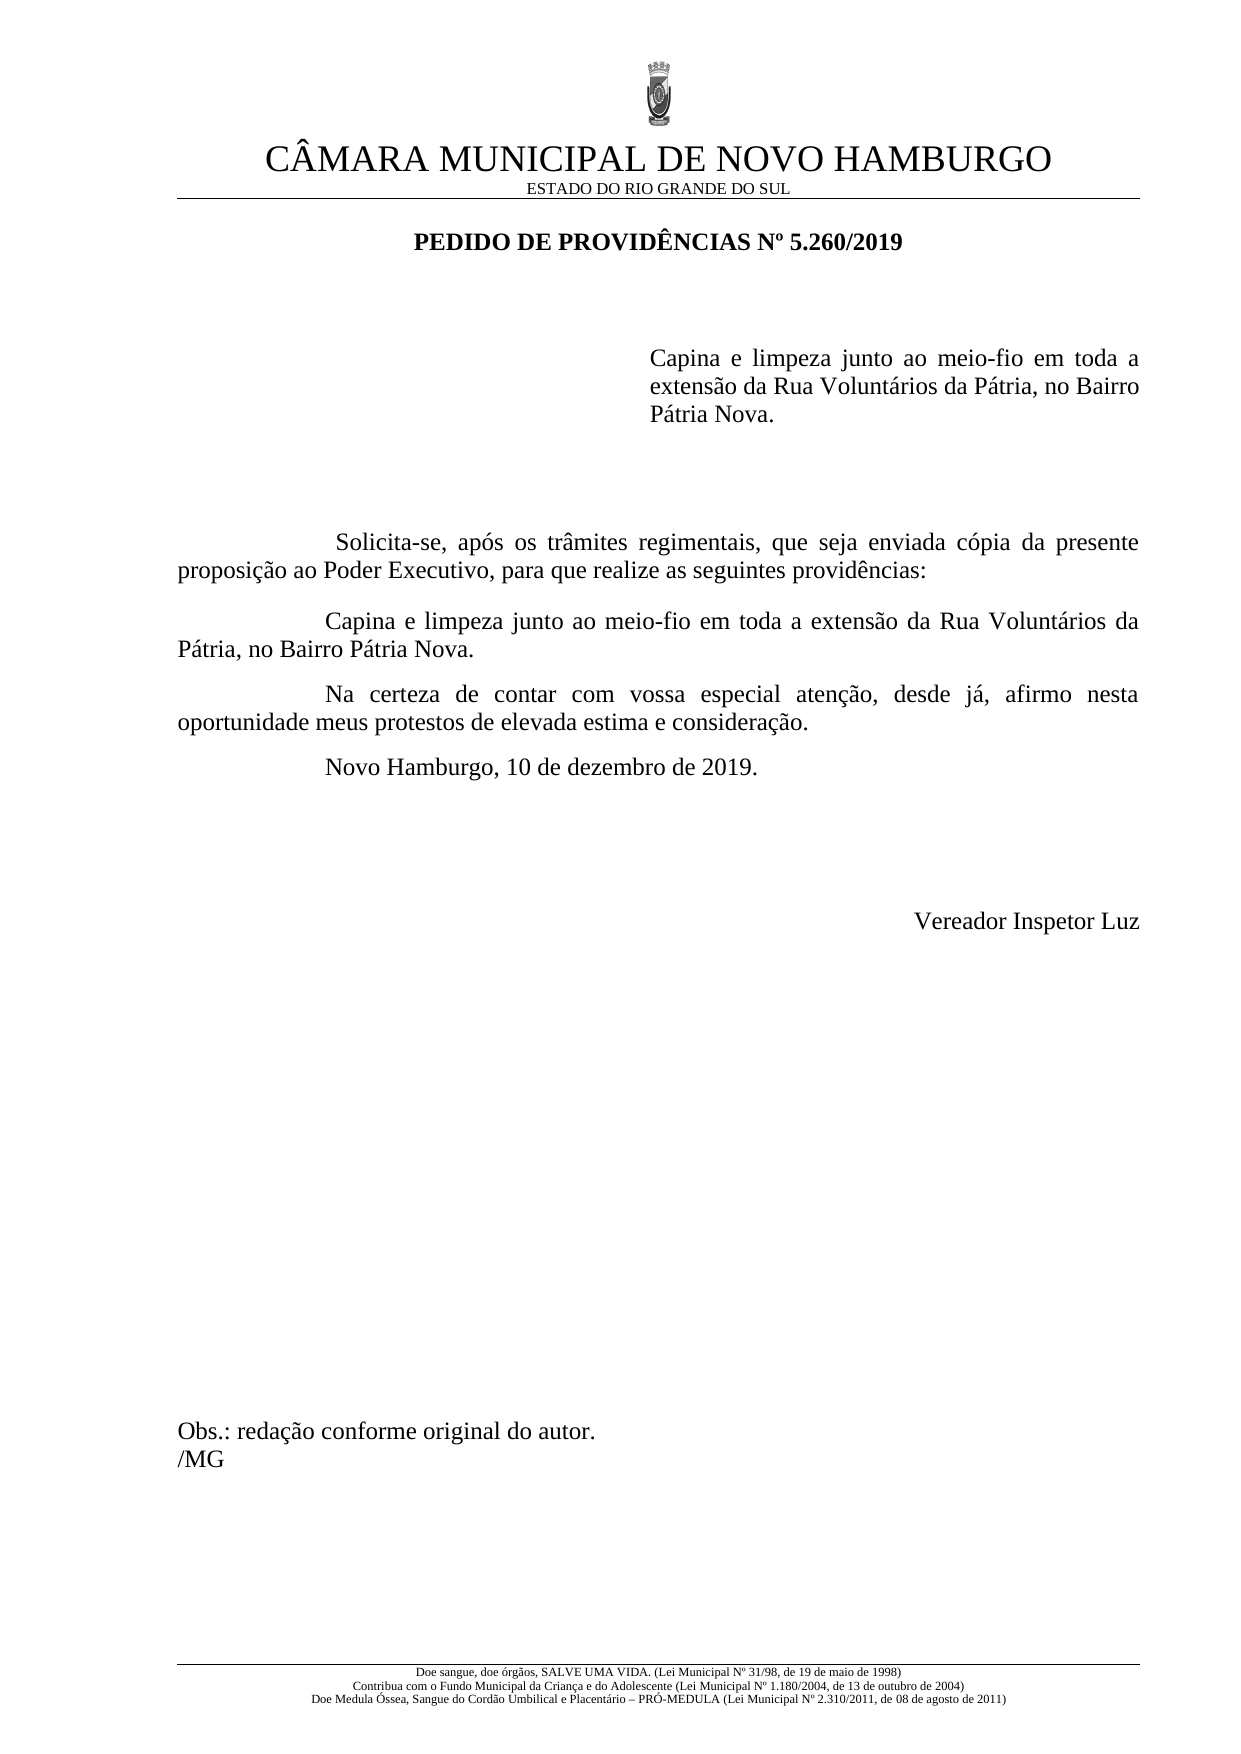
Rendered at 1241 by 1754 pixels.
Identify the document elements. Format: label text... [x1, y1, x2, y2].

text Vereador Inspetor Luz [177, 907, 1140, 935]
text Solicita-se, após os trâmites regimentais, que seja enviada cópia da presente proposição ao Poder Executivo, para que realize as seguintes providências: [177, 528, 1140, 583]
text PEDIDO DE PROVIDÊNCIAS Nº 5.260/2019 [177, 228, 1140, 256]
text Capina e limpeza junto ao meio-fio em toda a extensão da Rua Voluntários da Pátria, no Bairro Pátria Nova. [177, 607, 1140, 662]
text Novo Hamburgo, 10 de dezembro de 2019. [177, 753, 1140, 781]
text Capina e limpeza junto ao meio-fio em toda a extensão da Rua Voluntários da Pátria, no Bairro Pátria Nova. [649, 344, 1140, 428]
text Na certeza de contar com vossa especial atenção, desde já, afirmo nesta oportunidade meus protestos de elevada estima e consideração. [177, 680, 1140, 736]
text Obs.: redação conforme original do autor. [177, 1417, 1140, 1445]
text /MG [177, 1445, 1140, 1473]
